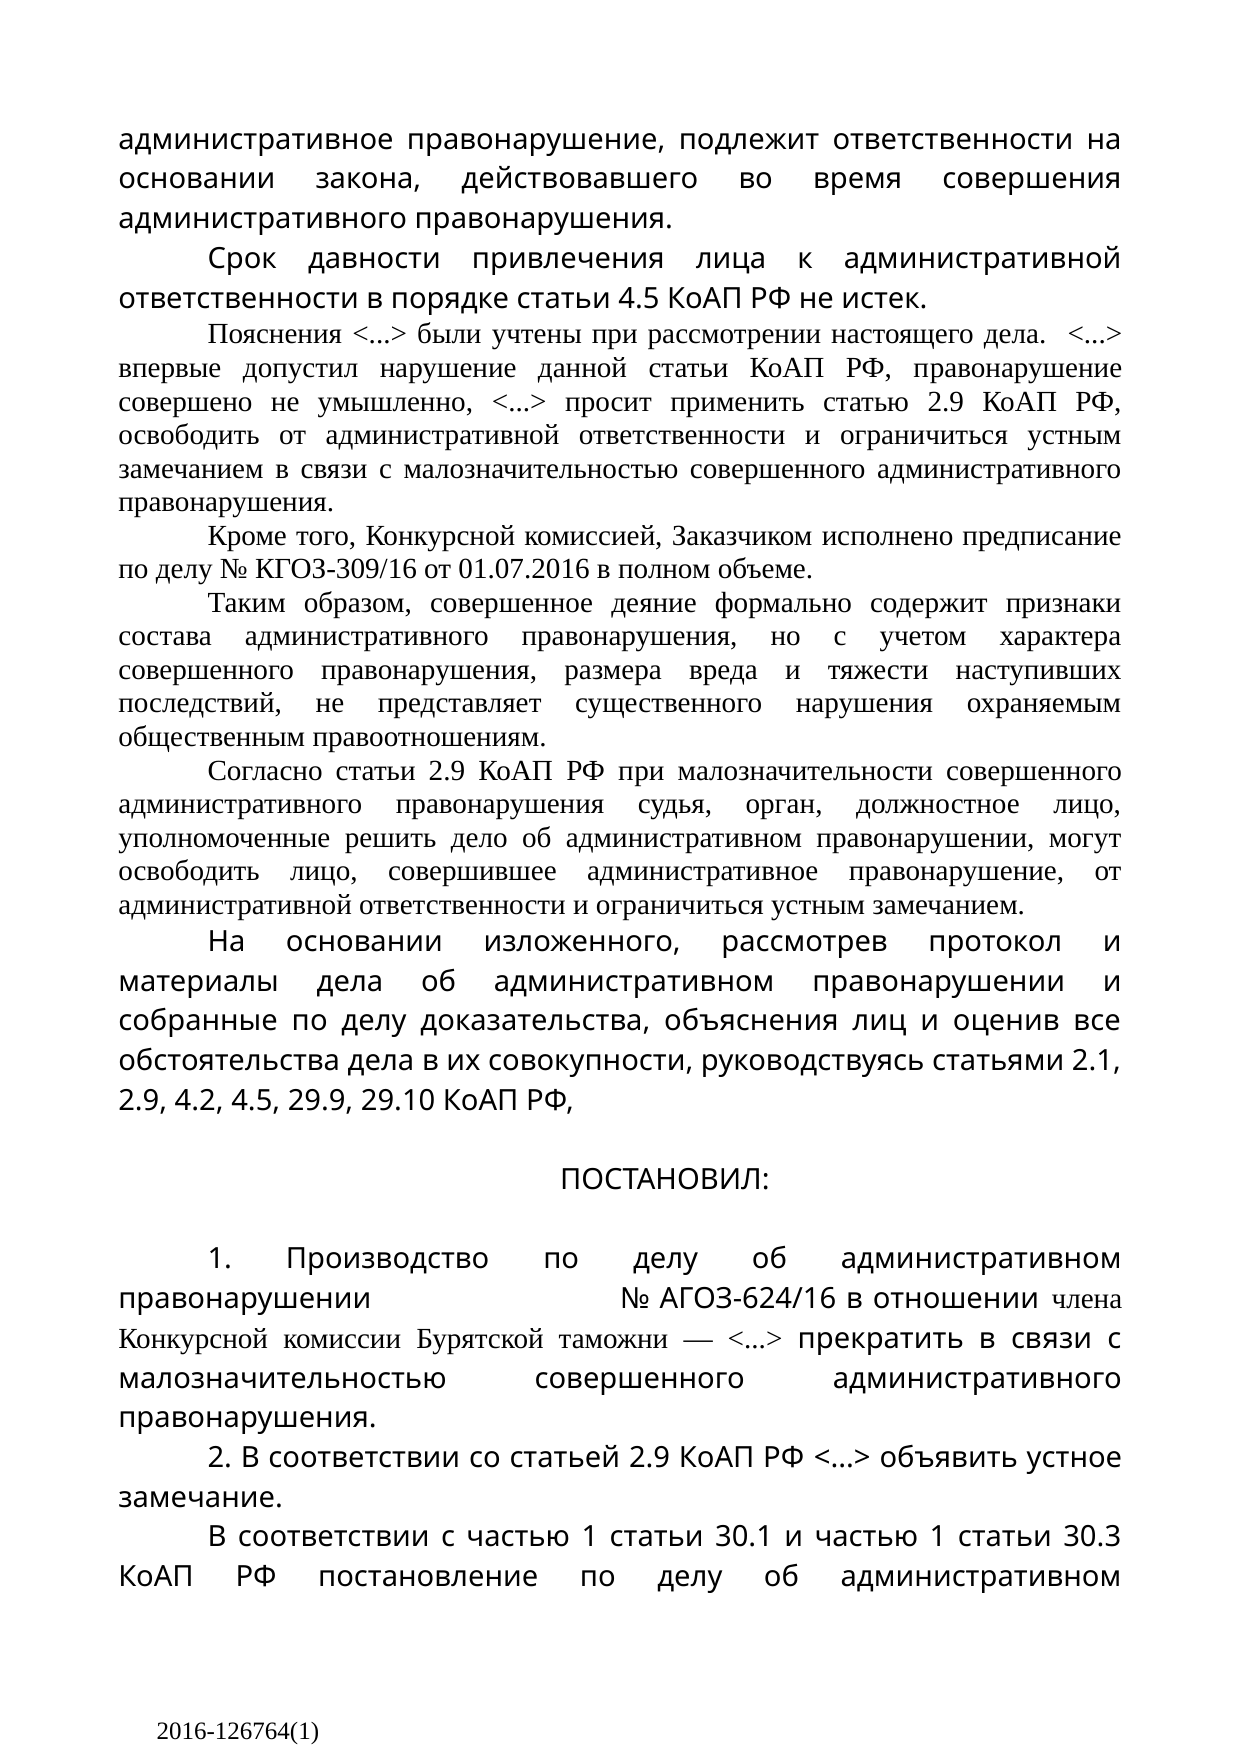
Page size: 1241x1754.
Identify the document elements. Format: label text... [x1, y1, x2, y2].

text На основании изложенного, рассмотрев протокол и материалы дела об административном правонарушении и собранные по делу доказательства, объяснения лиц и оценив все обстоятельства дела в их совокупности, руководствуясь статьями 2.1, 2.9, 4.2, 4.5, 29.9, 29.10 КоАП РФ, [118, 920, 1122, 1119]
text ПОСТАНОВИЛ: [118, 1158, 1122, 1198]
text Пояснения <...> были учтены при рассмотрении настоящего дела. <...> впервые допустил нарушение данной статьи КоАП РФ, правонарушение совершено не умышленно, <...> просит применить статью 2.9 КоАП РФ, освободить от административной ответственности и ограничиться устным замечанием в связи с малозначительностью совершенного административного правонарушения. [118, 317, 1122, 518]
text Таким образом, совершенное деяние формально содержит признаки состава административного правонарушения, но с учетом характера совершенного правонарушения, размера вреда и тяжести наступивших последствий, не представляет существенного нарушения охраняемым общественным правоотношениям. [118, 585, 1122, 753]
text административное правонарушение, подлежит ответственности на основании закона, действовавшего во время совершения административного правонарушения. [118, 118, 1122, 237]
text Согласно статьи 2.9 КоАП РФ при малозначительности совершенного административного правонарушения судья, орган, должностное лицо, уполномоченные решить дело об административном правонарушении, могут освободить лицо, совершившее административное правонарушение, от административной ответственности и ограничиться устным замечанием. [118, 753, 1122, 920]
text В соответствии с частью 1 статьи 30.1 и частью 1 статьи 30.3 КоАП РФ постановление по делу об административном [118, 1516, 1122, 1595]
text 2. В соответствии со статьей 2.9 КоАП РФ <...> объявить устное замечание. [118, 1436, 1122, 1516]
text 1. Производство по делу об административном правонарушении № АГОЗ-624/16 в отношении члена Конкурсной комиссии Бурятской таможни — <...> прекратить в связи с малозначительностью совершенного административного правонарушения. [118, 1238, 1122, 1436]
text Срок давности привлечения лица к административной ответственности в порядке статьи 4.5 КоАП РФ не истек. [118, 237, 1122, 317]
text Кроме того, Конкурсной комиссией, Заказчиком исполнено предписание по делу № КГОЗ-309/16 от 01.07.2016 в полном объеме. [118, 518, 1122, 585]
